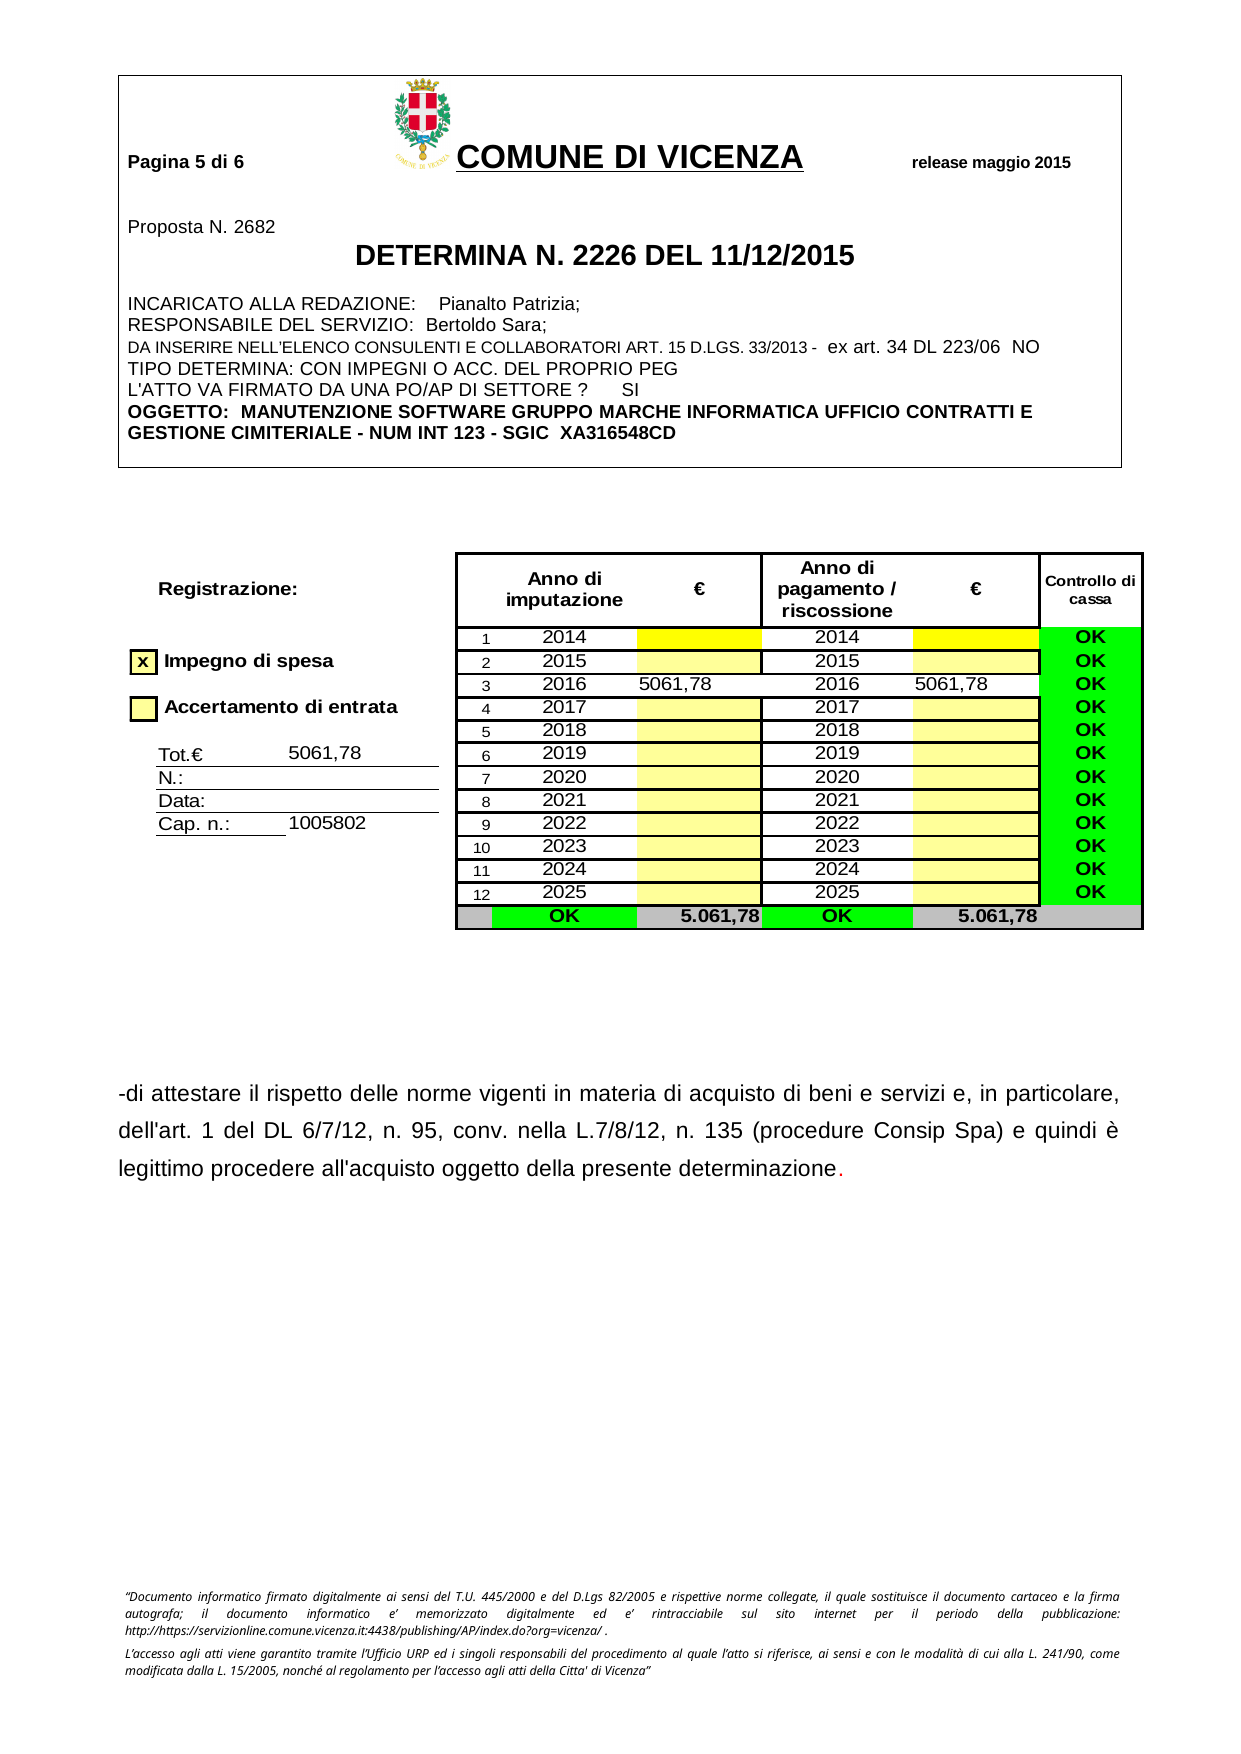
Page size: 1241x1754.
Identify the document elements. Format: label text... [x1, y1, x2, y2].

text -di attestare il rispetto delle norme vigenti in materia di acquisto di beni e servizi e, in particolare, dell'art. 1 del DL 6/7/12, n. 95, conv. nella L.7/8/12, n. 135 (procedure Consip Spa) e quindi è legittimo procedere all'acquisto oggetto della presente determinazione. [118, 1068, 1122, 1181]
picture [394, 78, 451, 169]
